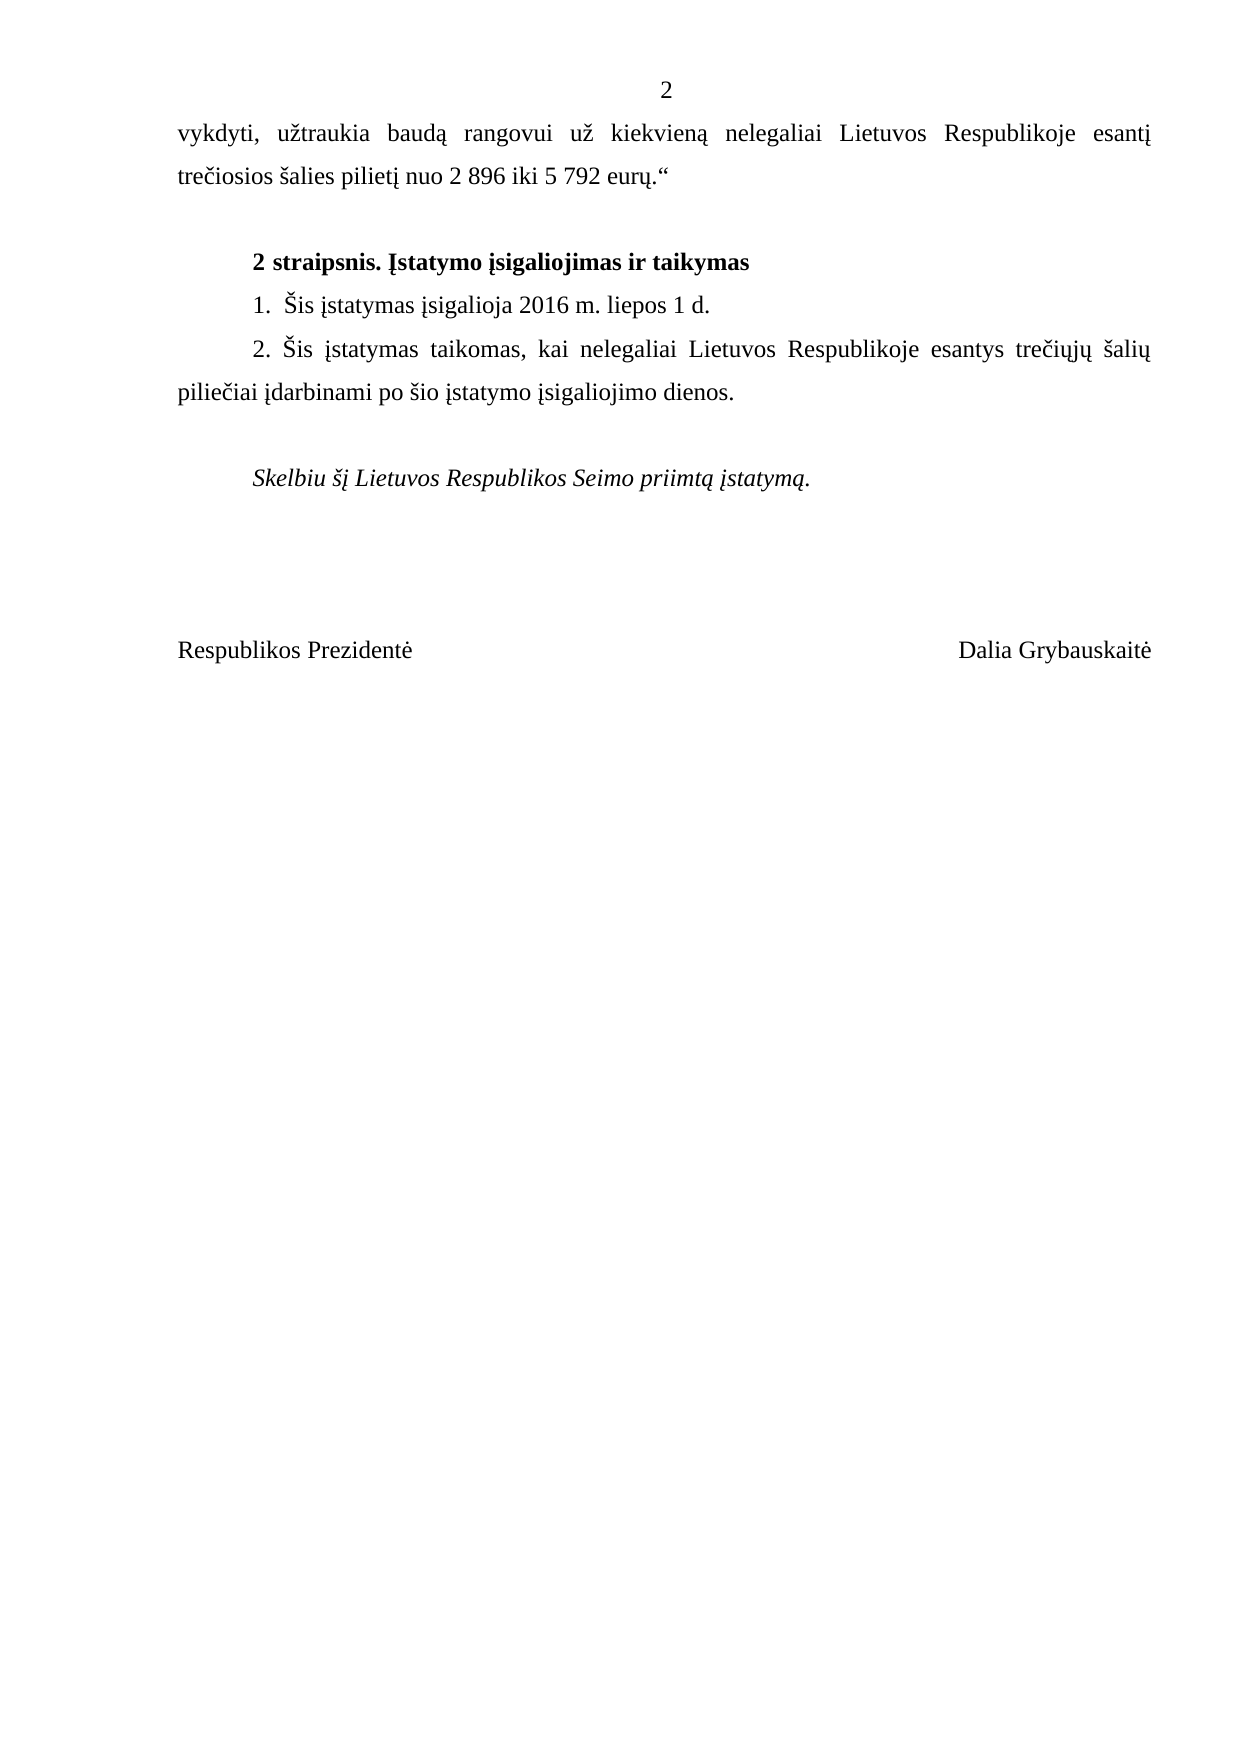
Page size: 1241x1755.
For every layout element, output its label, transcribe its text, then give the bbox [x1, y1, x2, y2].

text 2. Šis įstatymas taikomas, kai nelegaliai Lietuvos Respublikoje esantys trečiųjų šalių piliečiai įdarbinami po šio įstatymo įsigaliojimo dienos. [177, 334, 1152, 406]
text Skelbiu šį Lietuvos Respublikos Seimo priimtą įstatymą. [177, 463, 1152, 492]
text Respublikos Prezidentė Dalia Grybauskaitė [177, 636, 1152, 664]
text vykdyti, užtraukia baudą rangovui už kiekvieną nelegaliai Lietuvos Respublikoje esantį trečiosios šalies pilietį nuo 2 896 iki 5 792 eurų.“ [177, 118, 1152, 190]
text 2 straipsnis. Įstatymo įsigaliojimas ir taikymas [177, 247, 1152, 276]
text 1. Šis įstatymas įsigalioja 2016 m. liepos 1 d. [177, 291, 1152, 319]
